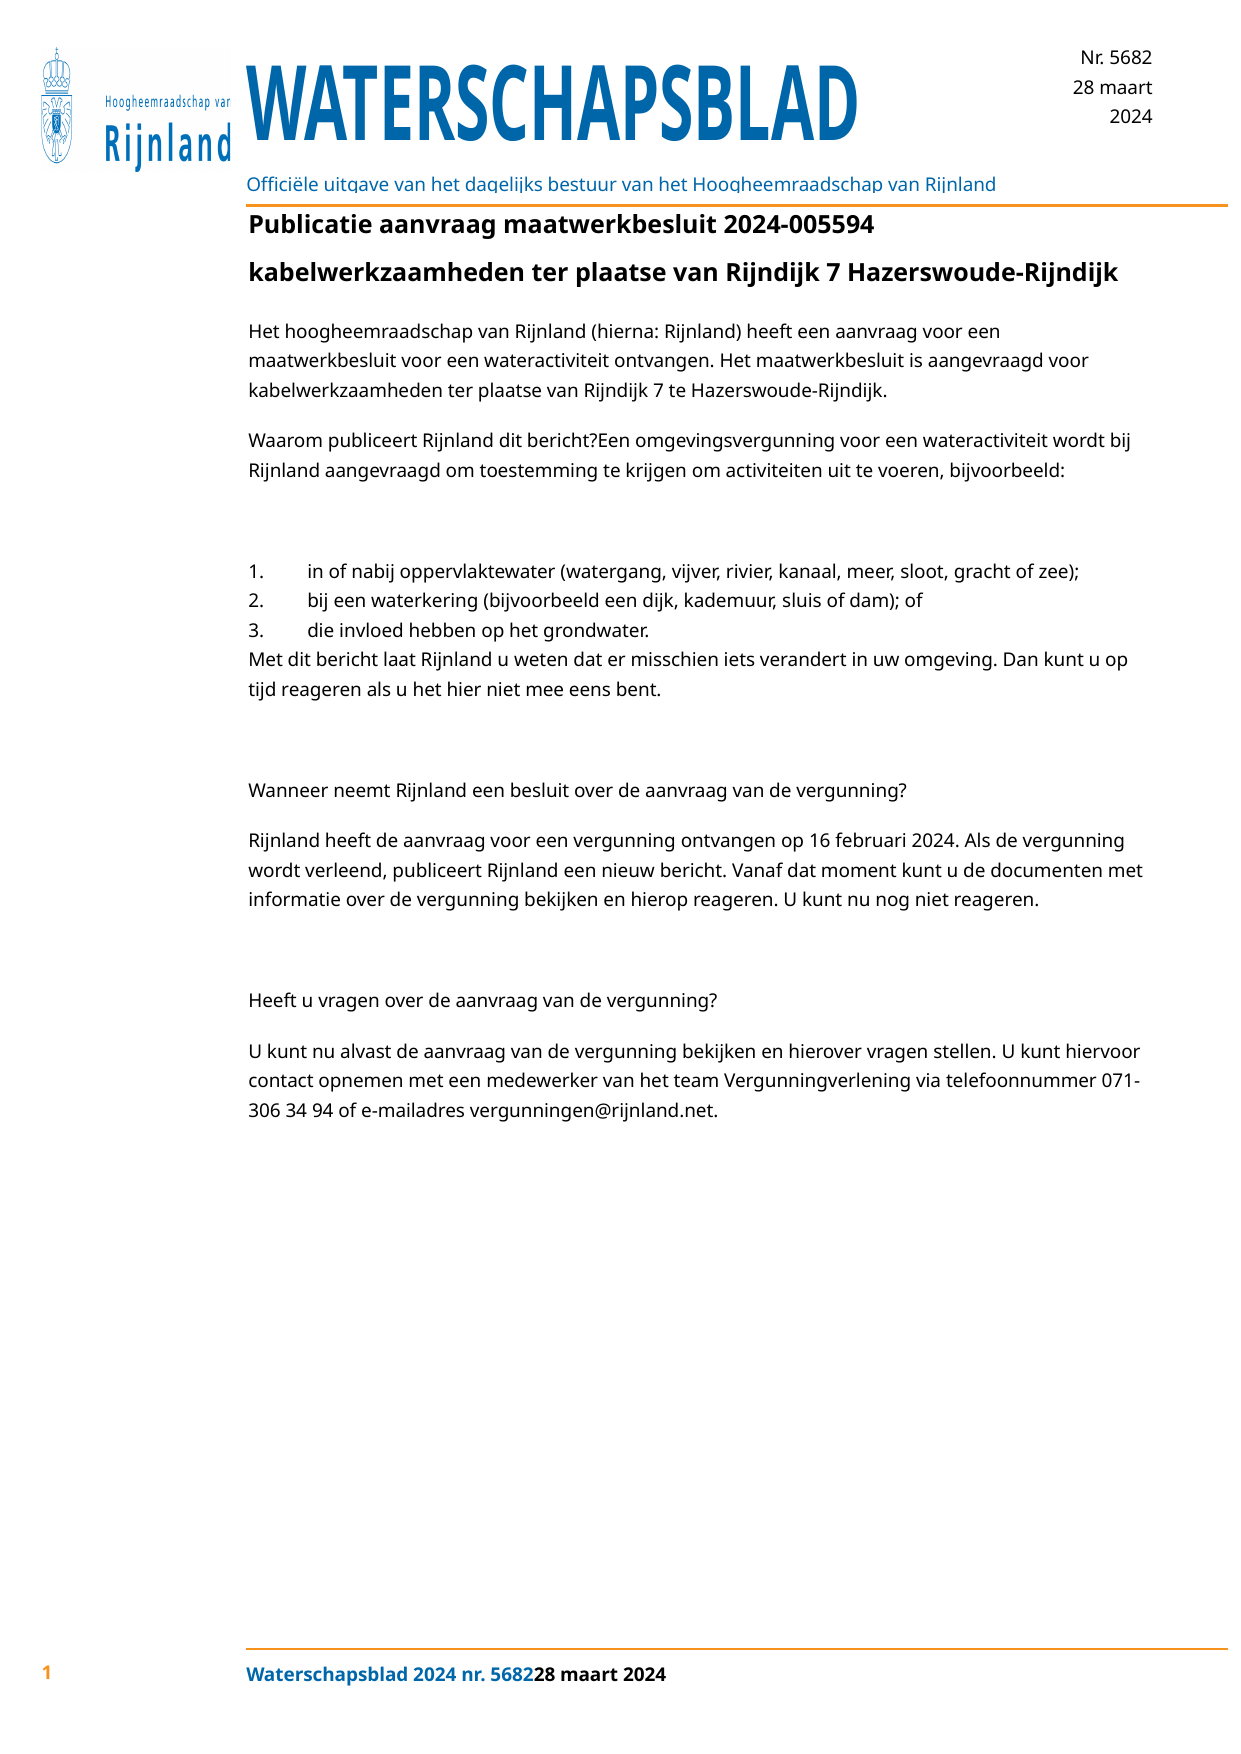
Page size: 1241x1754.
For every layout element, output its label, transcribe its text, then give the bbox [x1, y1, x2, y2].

list bij een waterkering (bijvoorbeeld een dijk, kademuur, sluis of dam); of [248, 587, 1152, 613]
text Wanneer neemt Rijnland een besluit over de aanvraag van de vergunning? [248, 777, 1152, 803]
list die invloed hebben op het grondwater. [248, 617, 1152, 643]
text U kunt nu alvast de aanvraag van de vergunning bekijken en hierover vragen stellen. U kunt hiervoor contact opnemen met een medewerker van het team Vergunningverlening via telefoonnummer 071-306 34 94 of e-mailadres vergunningen@rijnland.net. [248, 1038, 1152, 1123]
text Heeft u vragen over de aanvraag van de vergunning? [248, 987, 1152, 1013]
text Rijnland heeft de aanvraag voor een vergunning ontvangen op 16 februari 2024. Als de vergunning wordt verleend, publiceert Rijnland een nieuw bericht. Vanaf dat moment kunt u de documenten met informatie over de vergunning bekijken en hierop reageren. U kunt nu nog niet reageren. [248, 827, 1152, 912]
list in of nabij oppervlaktewater (watergang, vijver, rivier, kanaal, meer, sloot, gracht of zee); [248, 558, 1152, 584]
picture [41, 47, 231, 172]
text Het hoogheemraadschap van Rijnland (hierna: Rijnland) heeft een aanvraag voor een maatwerkbesluit voor een wateractiviteit ontvangen. Het maatwerkbesluit is aangevraagd voor kabelwerkzaamheden ter plaatse van Rijndijk 7 te Hazerswoude-Rijndijk. [248, 318, 1152, 403]
text Met dit bericht laat Rijnland u weten dat er misschien iets verandert in uw omgeving. Dan kunt u op tijd reageren als u het hier niet mee eens bent. [248, 647, 1152, 702]
text Waarom publiceert Rijnland dit bericht?Een omgevingsvergunning voor een wateractiviteit wordt bij Rijnland aangevraagd om toestemming te krijgen om activiteiten uit te voeren, bijvoorbeeld: [248, 427, 1152, 483]
text Publicatie aanvraag maatwerkbesluit 2024-005594 kabelwerkzaamheden ter plaatse van Rijndijk 7 Hazerswoude-Rijndijk [248, 207, 1152, 288]
